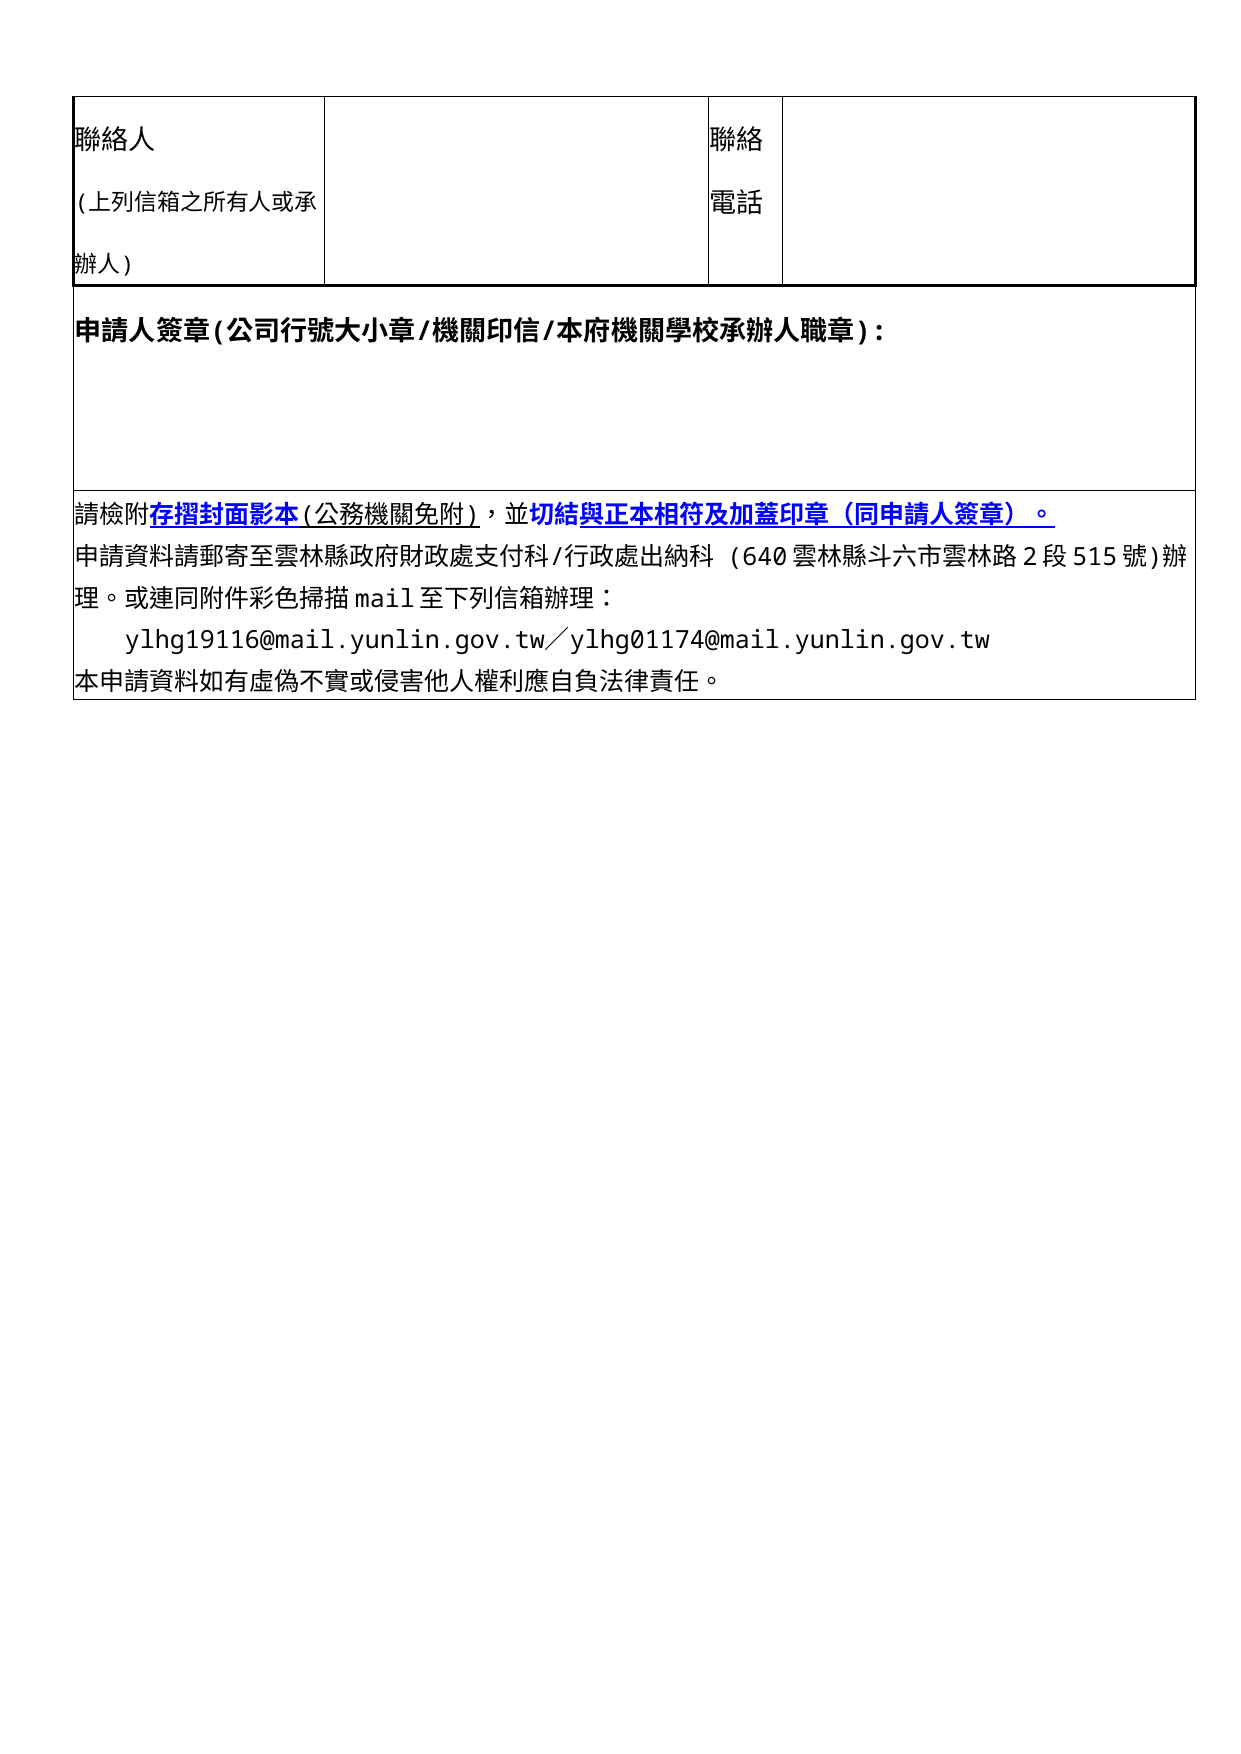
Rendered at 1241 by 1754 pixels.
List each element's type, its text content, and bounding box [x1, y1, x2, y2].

table_cell 申請人簽章(公司行號大小章/機關印信/本府機關學校承辦人職章): [74, 287, 1195, 490]
table_cell [1196, 284, 1240, 490]
table_cell 聯絡人 (上列信箱之所有人或承辦人) [75, 97, 324, 284]
table_cell 請檢附存摺封面影本(公務機關免附)，並切結與正本相符及加蓋印章（同申請人簽章）。 申請資料請郵寄至雲林縣政府財政處支付科/行政處出納科 (640雲林縣斗六市雲林路2段515號)辦理。或連同附件彩色掃描mail至下列信箱辦理： ylhg19116@mail.yunlin.gov.tw／ylhg01174@mail.yunlin.gov.tw 本申請資料如有虛偽不實或侵害他人權利應自負法律責任。 [74, 491, 1195, 699]
table_cell [1196, 490, 1240, 699]
table_cell [325, 97, 708, 284]
table_cell [783, 97, 1194, 284]
table_cell [1197, 96, 1240, 284]
table_cell 聯絡電話 [709, 97, 782, 284]
